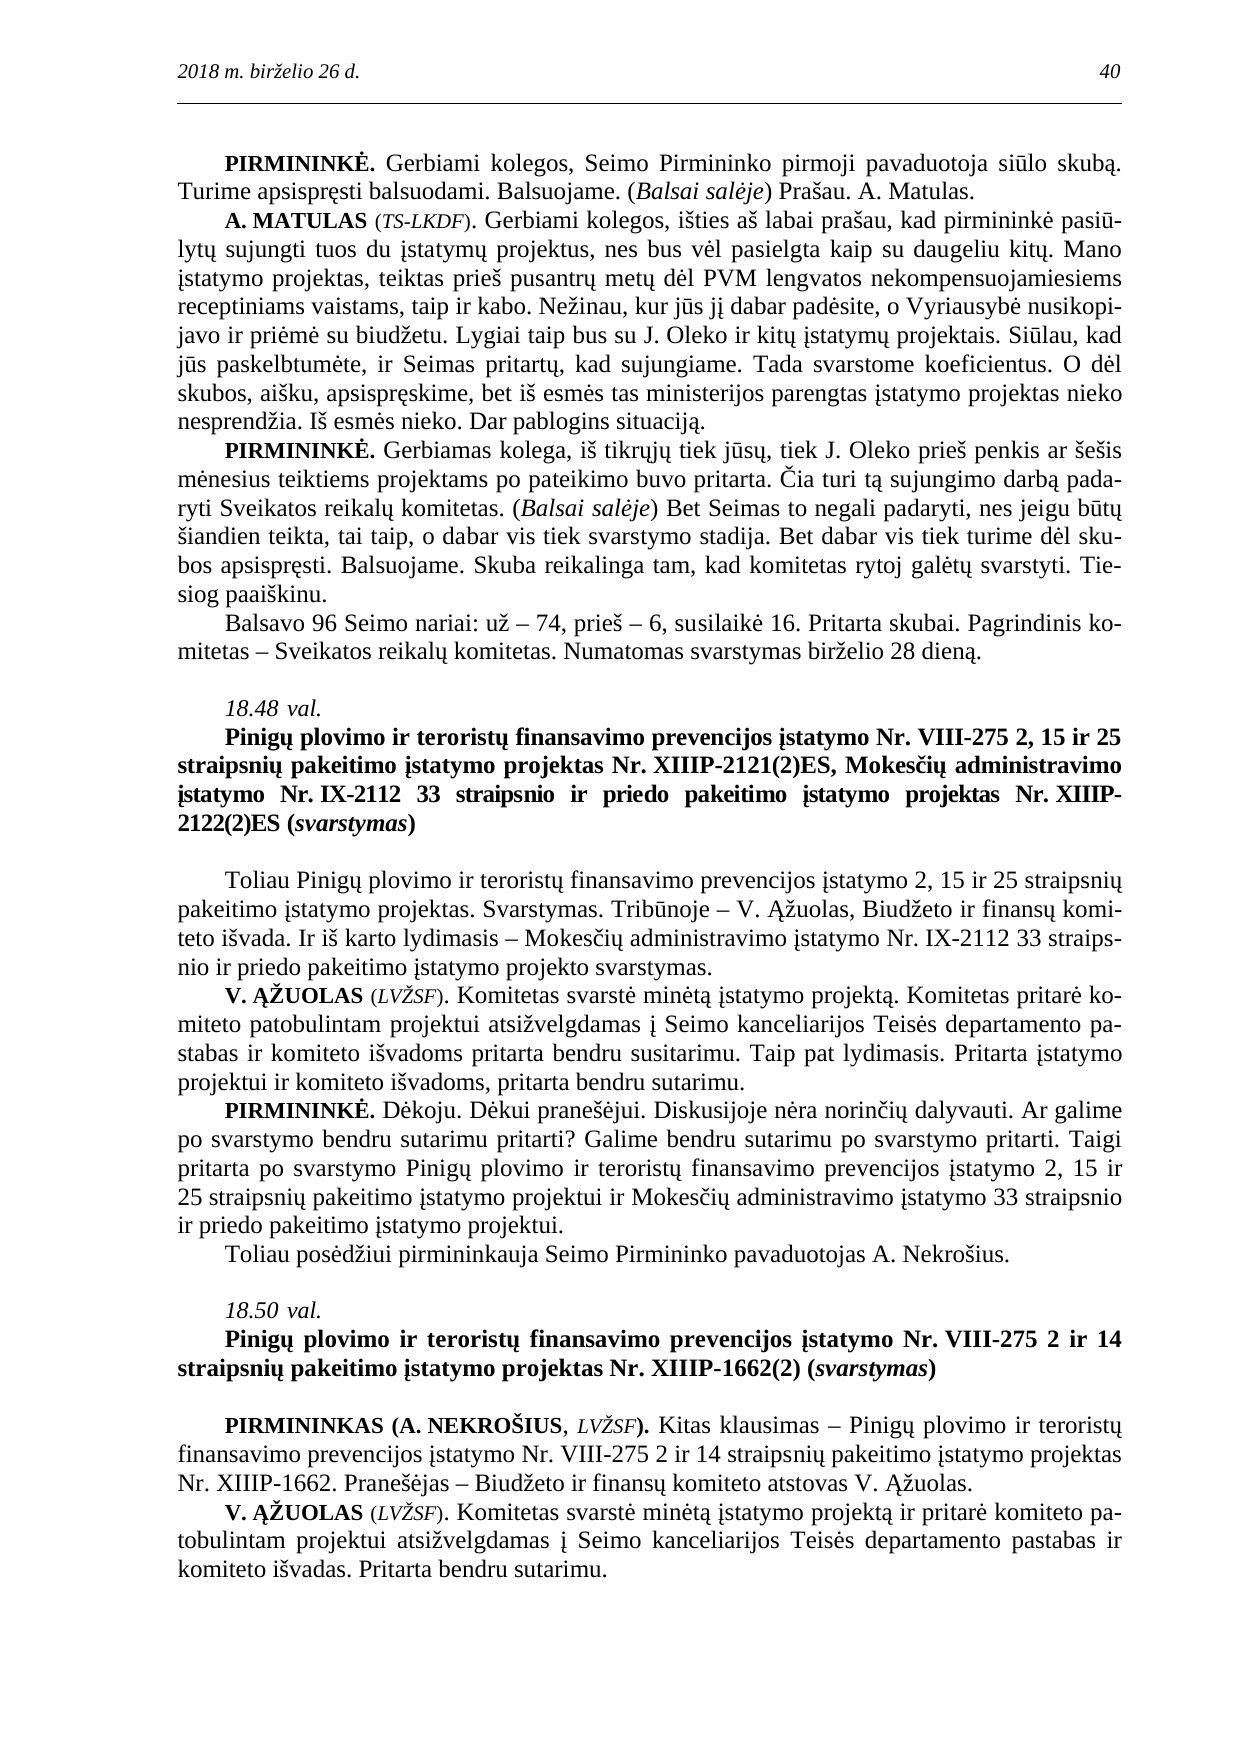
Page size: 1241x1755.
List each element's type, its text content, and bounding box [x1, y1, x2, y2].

text V. ĄŽUOLAS (LVŽSF). Ko­mi­te­tas svars­tė mi­nė­tą įsta­ty­mo pro­jek­tą. Ko­mi­te­tas pri­ta­rė ko­mi­te­to pa­to­bu­lin­tam pro­jek­tui at­si­žvelg­da­mas į Sei­mo kan­ce­lia­ri­jos Tei­sės de­par­ta­men­to pa­sta­bas ir ko­mi­te­to iš­va­doms pri­tar­ta ben­dru su­si­ta­ri­mu. Taip pat ly­di­ma­sis. Pri­tar­ta įsta­ty­mo pro­jek­tui ir ko­mi­te­to iš­va­doms, pri­tar­ta ben­dru su­ta­ri­mu. [177, 980, 1122, 1095]
text PIRMININKĖ. Ger­bia­mas ko­le­ga, iš tik­rų­jų tiek jū­sų, tiek J. Ole­ko prieš pen­kis ar še­šis mė­ne­sius teik­tiems pro­jek­tams po pa­tei­ki­mo bu­vo pri­tar­ta. Čia tu­ri tą su­jun­gi­mo dar­bą pa­da­ry­ti Svei­ka­tos rei­ka­lų ko­mi­te­tas. (Bal­sai sa­lė­je) Bet Sei­mas to ne­ga­li pa­da­ry­ti, nes jei­gu bū­tų šian­dien teik­ta, tai taip, o da­bar vis tiek svars­ty­mo sta­di­ja. Bet da­bar vis tiek tu­ri­me dėl sku­bos ap­si­spręs­ti. Bal­suo­ja­me. Sku­ba rei­ka­lin­ga tam, kad ko­mi­te­tas ry­toj ga­lė­tų svars­ty­ti. Tie­siog pa­aiš­ki­nu. [177, 435, 1122, 608]
text Pi­ni­gų plo­vi­mo ir te­ro­ris­tų fi­nan­sa­vi­mo pre­ven­ci­jos įsta­ty­mo Nr. VIII-275 2 ir 14 straips­nių pa­kei­ti­mo įsta­ty­mo pro­jek­tas Nr. XIIIP-1662(2) (svars­ty­mas) [177, 1324, 1122, 1382]
text PIRMININKAS (A. NEKROŠIUS, LVŽSF). Ki­tas klau­si­mas – Pi­ni­gų plo­vi­mo ir te­ro­ris­tų fi­nan­sa­vi­mo pre­ven­ci­jos įsta­ty­mo Nr. VIII-275 2 ir 14 straips­nių pa­kei­ti­mo įsta­ty­mo pro­jek­tas Nr. XIIIP-1662. Pra­ne­šė­jas – Biu­dže­to ir fi­nan­sų ko­mi­te­to at­sto­vas V. Ąžuo­las. [177, 1410, 1122, 1497]
text A. MATULAS (TS-LKDF). Ger­bia­mi ko­le­gos, iš­ties aš la­bai pra­šau, kad pir­mi­nin­kė pa­siū­ly­tų su­jung­ti tuos du įsta­ty­mų pro­jek­tus, nes bus vėl pa­si­elg­ta kaip su dau­ge­liu ki­tų. Ma­no įsta­ty­mo pro­jek­tas, teik­tas prieš pus­an­trų me­tų dėl PVM leng­va­tos ne­kom­pen­suo­ja­mie­siems re­cep­ti­niams vais­tams, taip ir ka­bo. Ne­ži­nau, kur jūs jį da­bar pa­dė­si­te, o Vy­riau­sy­bė nu­si­ko­pi­ja­vo ir pri­ėmė su biu­dže­tu. Ly­giai taip bus su J. Ole­ko ir ki­tų įsta­ty­mų pro­jek­tais. Siū­lau, kad jūs pa­skelb­tu­mė­te, ir Sei­mas pri­tar­tų, kad su­jun­gia­me. Ta­da svars­to­me ko­e­fi­cien­tus. O dėl sku­bos, aiš­ku, ap­si­spręs­ki­me, bet iš es­mės tas mi­nis­te­ri­jos pa­reng­tas įsta­ty­mo pro­jek­tas nie­ko ne­spren­džia. Iš es­mės nie­ko. Dar pa­blo­gins si­tu­a­ci­ją. [177, 205, 1122, 435]
text 18.50 val. [224, 1297, 1122, 1324]
text V. ĄŽUOLAS (LVŽSF). Ko­mi­te­tas svars­tė mi­nė­tą įsta­ty­mo pro­jek­tą ir pri­ta­rė ko­mi­te­to pa­to­bu­lin­tam pro­jek­tui at­si­žvelg­da­mas į Sei­mo kan­ce­lia­ri­jos Tei­sės de­par­ta­men­to pa­sta­bas ir ko­mi­te­to iš­va­das. Pri­tar­ta ben­dru su­ta­ri­mu. [177, 1497, 1122, 1583]
text PIRMININKĖ. Dė­ko­ju. Dė­kui pra­ne­šė­jui. Dis­ku­si­jo­je nė­ra no­rin­čių da­ly­vau­ti. Ar ga­li­me po svars­ty­mo ben­dru su­ta­ri­mu pri­tar­ti? Ga­li­me ben­dru su­ta­ri­mu po svars­ty­mo pri­tar­ti. Tai­gi pri­tar­ta po svars­ty­mo Pi­ni­gų plo­vi­mo ir te­ro­ris­tų fi­nan­sa­vi­mo pre­ven­ci­jos įsta­ty­mo 2, 15 ir 25 straips­nių pa­kei­ti­mo įsta­ty­mo pro­jek­tui ir Mo­kes­čių ad­mi­nist­ra­vi­mo įsta­ty­mo 33 straips­nio ir prie­do pa­kei­ti­mo įsta­ty­mo pro­jek­tui. [177, 1095, 1122, 1239]
text To­liau Pi­ni­gų plo­vi­mo ir te­ro­ris­tų fi­nan­sa­vi­mo pre­ven­ci­jos įsta­ty­mo 2, 15 ir 25 straips­nių pa­kei­ti­mo įsta­ty­mo pro­jek­tas. Svars­ty­mas. Tri­bū­no­je – V. Ąžuo­las, Biu­dže­to ir fi­nan­sų ko­mi­te­to iš­va­da. Ir iš kar­to ly­di­ma­sis – Mo­kes­čių ad­mi­nist­ra­vi­mo įsta­ty­mo Nr. IX-2112 33 straips­nio ir prie­do pa­kei­ti­mo įsta­ty­mo pro­jek­to svars­ty­mas. [177, 865, 1122, 980]
text To­liau po­sė­džiui pir­mi­nin­kau­ja Sei­mo Pir­mi­nin­ko pa­va­duo­to­jas A. Ne­kro­šius. [177, 1239, 1122, 1268]
text PIRMININKĖ. Ger­bia­mi ko­le­gos, Sei­mo Pir­mi­nin­ko pir­mo­ji pa­va­duo­to­ja siū­lo sku­bą. Tu­ri­me ap­si­spręs­ti bal­suo­da­mi. Bal­suo­ja­me. (Bal­sai sa­lė­je) Pra­šau. A. Ma­tu­las. [177, 148, 1122, 205]
text Pi­ni­gų plo­vi­mo ir te­ro­ris­tų fi­nan­sa­vi­mo pre­ven­ci­jos įsta­ty­mo Nr. VIII-275 2, 15 ir 25 straips­nių pa­kei­ti­mo įsta­ty­mo pro­jek­tas Nr. XIIIP-2121(2)ES, Mo­kes­čių administravi­mo įsta­ty­mo Nr. IX-2112 33 straips­nio ir prie­do pa­kei­ti­mo įsta­ty­mo projektas Nr. XIIIP-2122(2)ES (svars­ty­mas) [177, 722, 1122, 837]
text 18.48 val. [224, 694, 1122, 722]
text Bal­sa­vo 96 Sei­mo na­riai: už – 74, prieš – 6, su­si­lai­kė 16. Pri­tar­ta sku­bai. Pa­grin­di­nis ko­mi­te­tas – Svei­ka­tos rei­ka­lų ko­mi­te­tas. Nu­ma­to­mas svars­ty­mas bir­že­lio 28 die­ną. [177, 608, 1122, 665]
